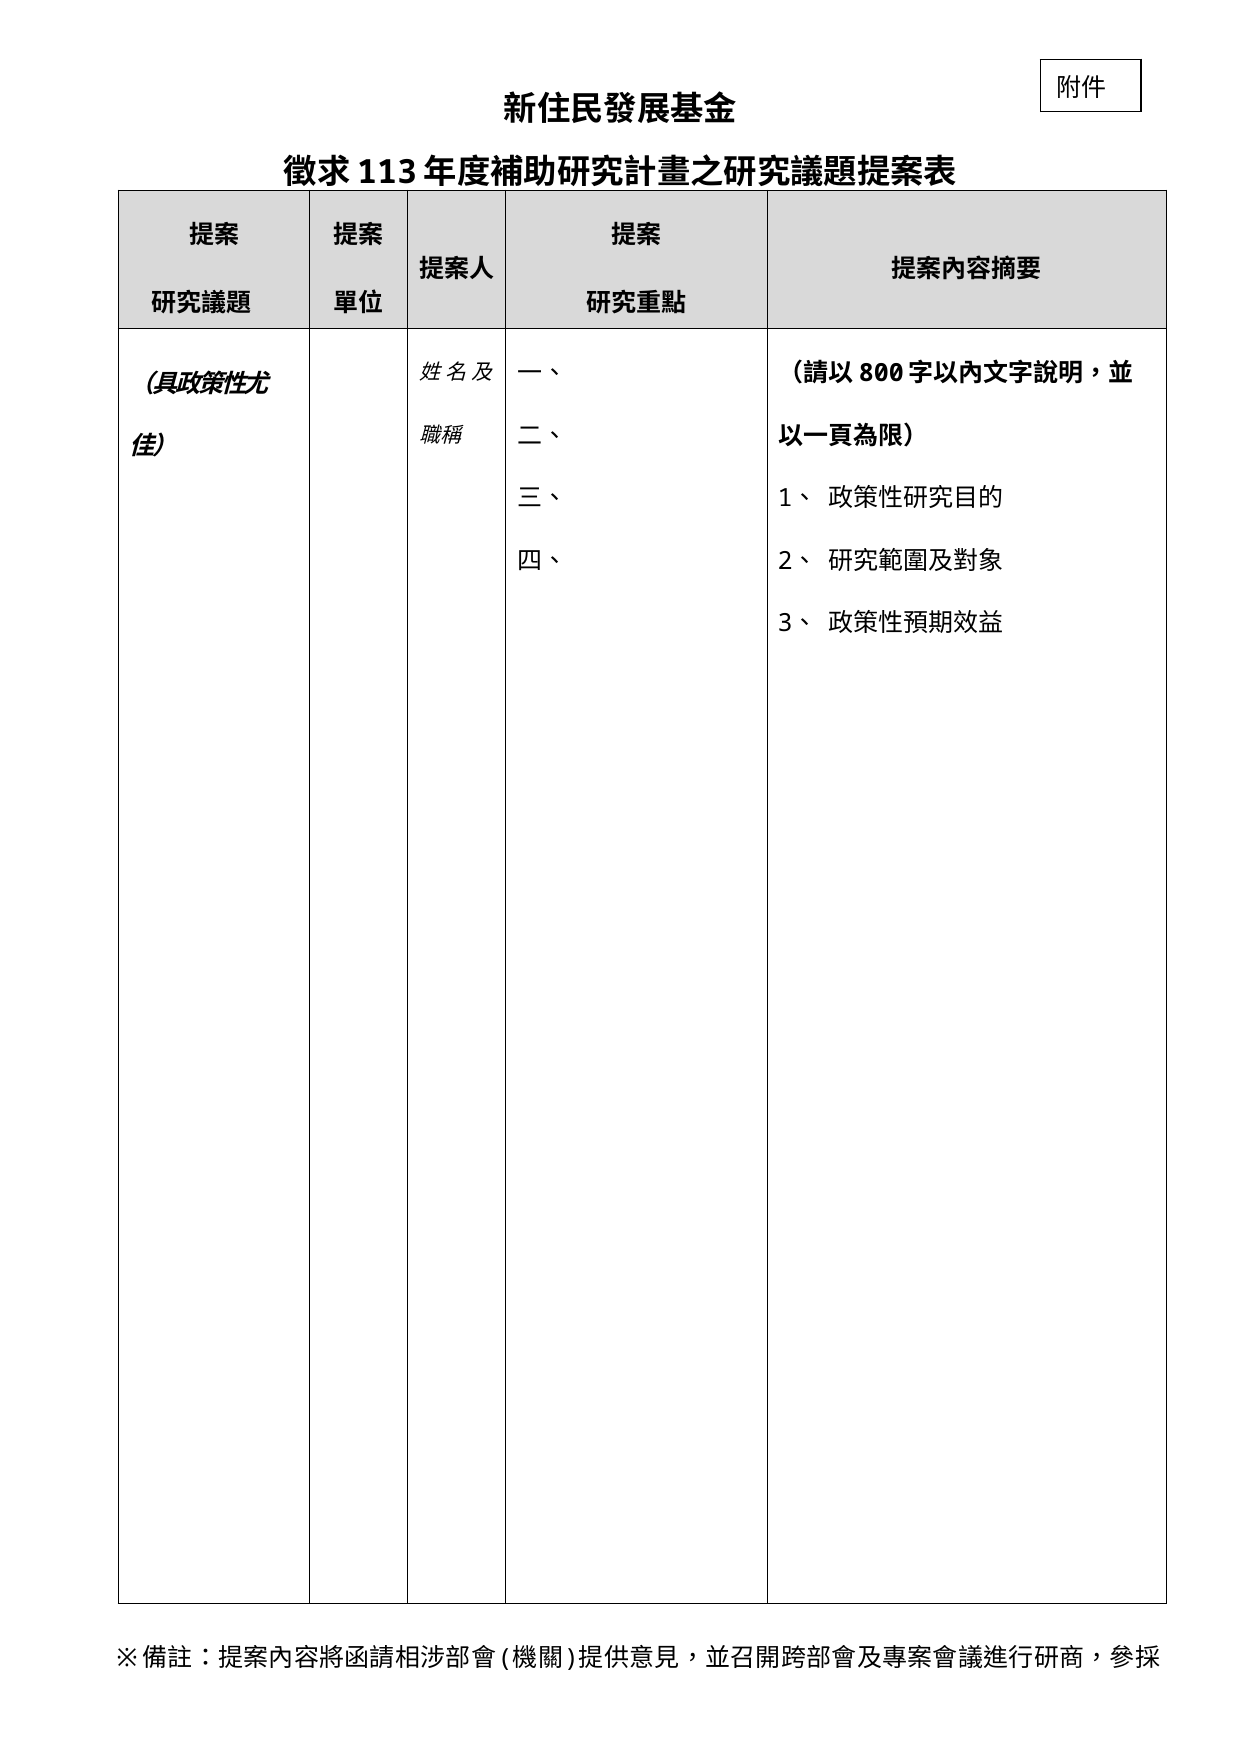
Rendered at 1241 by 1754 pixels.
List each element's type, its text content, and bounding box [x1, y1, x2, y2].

table_header 提案 研究重點 [506, 191, 767, 328]
table_cell 一、 二、 三、 四、 [506, 329, 767, 1603]
text 徵求113年度補助研究計畫之研究議題提案表 [118, 127, 1122, 189]
text 新住民發展基金 [1041, 60, 1140, 111]
table_cell 姓名及職稱 [408, 329, 505, 1603]
text 新住民發展基金 [118, 60, 1122, 127]
table_header 提案 研究議題 [119, 191, 309, 328]
text ※備註：提案內容將函請相涉部會(機關)提供意見，並召開跨部會及專案會議進行研商，參採 [112, 1614, 1162, 1677]
table_cell （具政策性尤佳） [119, 329, 309, 1603]
table_header 提案 單位 [310, 191, 407, 328]
table_cell （請以800字以內文字說明，並以一頁為限） 政策性研究目的 研究範圍及對象 政策性預期效益 [768, 329, 1166, 1603]
text 附件2 [1056, 68, 1125, 103]
table_header 提案內容摘要 [768, 191, 1166, 328]
table_cell [310, 329, 407, 1603]
table_header 提案人 [408, 191, 505, 328]
